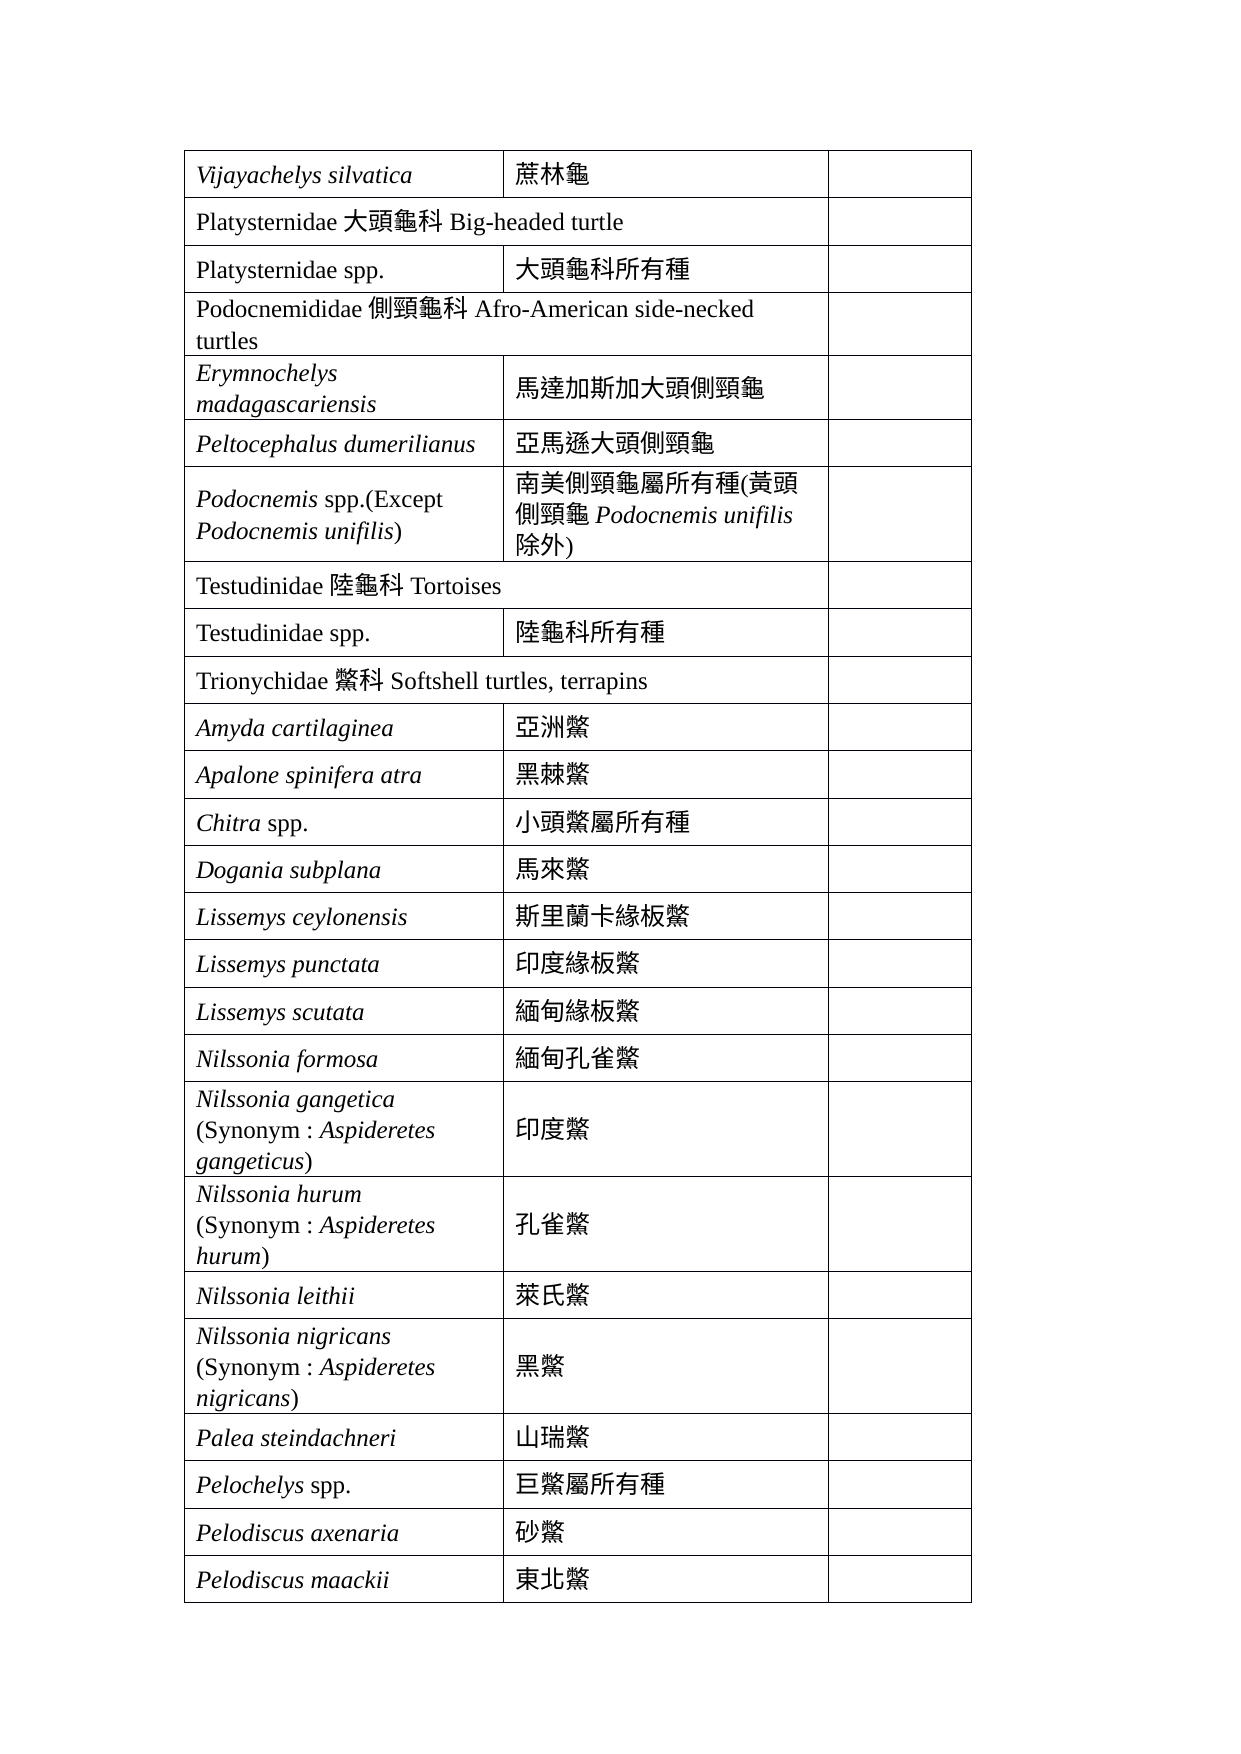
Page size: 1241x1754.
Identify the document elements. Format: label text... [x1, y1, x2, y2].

table_cell [829, 1177, 971, 1271]
table_cell 黑棘鱉 [504, 751, 828, 797]
table_cell Amyda cartilaginea [185, 704, 503, 750]
table_cell 緬甸緣板鱉 [504, 988, 828, 1034]
table_cell [829, 1461, 971, 1507]
table_cell [829, 356, 971, 419]
table_cell 黑鱉 [504, 1319, 828, 1413]
table_cell [829, 467, 971, 561]
table_cell 大頭龜科所有種 [504, 246, 828, 292]
table_cell 馬達加斯加大頭側頸龜 [504, 356, 828, 419]
table_cell 南美側頸龜屬所有種(黃頭側頸龜Podocnemis unifilis除外) [504, 467, 828, 561]
table_cell Lissemys ceylonensis [185, 893, 503, 939]
table_cell 印度緣板鱉 [504, 940, 828, 987]
table_cell 孔雀鱉 [504, 1177, 828, 1271]
table_cell Dogania subplana [185, 846, 503, 892]
table_cell [829, 1272, 971, 1318]
table_cell 山瑞鱉 [504, 1414, 828, 1460]
table_cell Chitra spp. [185, 799, 503, 845]
table_cell [829, 1509, 971, 1555]
table_cell Pelodiscus axenaria [185, 1509, 503, 1555]
table_cell 蔗林龜 [504, 151, 828, 197]
table_cell Testudinidae 陸龜科 Tortoises [185, 562, 828, 608]
table_cell Nilssonia nigricans (Synonym : Aspideretes nigricans) [185, 1319, 503, 1413]
table_cell Testudinidae spp. [185, 609, 503, 656]
table_cell Lissemys punctata [185, 940, 503, 987]
table_cell Platysternidae spp. [185, 246, 503, 292]
table_cell 小頭鱉屬所有種 [504, 799, 828, 845]
table_cell [829, 657, 971, 703]
table_cell 印度鱉 [504, 1082, 828, 1176]
table_cell [829, 609, 971, 656]
table_cell Platysternidae 大頭龜科 Big-headed turtle [185, 198, 828, 244]
table_cell Erymnochelys madagascariensis [185, 356, 503, 419]
table_cell [829, 988, 971, 1034]
table_cell Nilssonia formosa [185, 1035, 503, 1081]
table_cell 斯里蘭卡緣板鱉 [504, 893, 828, 939]
table_cell 緬甸孔雀鱉 [504, 1035, 828, 1081]
table_cell 萊氏鱉 [504, 1272, 828, 1318]
table_cell Podocnemis spp.(Except Podocnemis unifilis) [185, 467, 503, 561]
table_cell 馬來鱉 [504, 846, 828, 892]
table_cell [829, 940, 971, 987]
table_cell [829, 1035, 971, 1081]
table_cell 砂鱉 [504, 1509, 828, 1555]
table_cell Nilssonia hurum (Synonym : Aspideretes hurum) [185, 1177, 503, 1271]
table_cell 東北鱉 [504, 1556, 828, 1602]
table_cell [829, 198, 971, 244]
table_cell Peltocephalus dumerilianus [185, 420, 503, 466]
table_cell [829, 1319, 971, 1413]
table_cell Palea steindachneri [185, 1414, 503, 1460]
table_cell Nilssonia gangetica (Synonym : Aspideretes gangeticus) [185, 1082, 503, 1176]
table_cell 亞馬遜大頭側頸龜 [504, 420, 828, 466]
table_cell [829, 151, 971, 197]
table_cell [829, 751, 971, 797]
table_cell [829, 562, 971, 608]
table_cell [829, 704, 971, 750]
table_cell [829, 246, 971, 292]
table_cell Apalone spinifera atra [185, 751, 503, 797]
table_cell Vijayachelys silvatica [185, 151, 503, 197]
table_cell 陸龜科所有種 [504, 609, 828, 656]
table_cell [829, 1082, 971, 1176]
table_cell Trionychidae 鱉科 Softshell turtles, terrapins [185, 657, 828, 703]
table_cell [829, 1414, 971, 1460]
table_cell [829, 846, 971, 892]
table_cell [829, 420, 971, 466]
table_cell Pelodiscus maackii [185, 1556, 503, 1602]
table_cell [829, 1556, 971, 1602]
table_cell Pelochelys spp. [185, 1461, 503, 1507]
table_cell Nilssonia leithii [185, 1272, 503, 1318]
table_cell 亞洲鱉 [504, 704, 828, 750]
table_cell 巨鱉屬所有種 [504, 1461, 828, 1507]
table_cell [829, 893, 971, 939]
table_cell Podocnemididae 側頸龜科 Afro-American side-necked turtles [185, 293, 828, 355]
table_cell [829, 799, 971, 845]
table_cell [829, 293, 971, 355]
table_cell Lissemys scutata [185, 988, 503, 1034]
